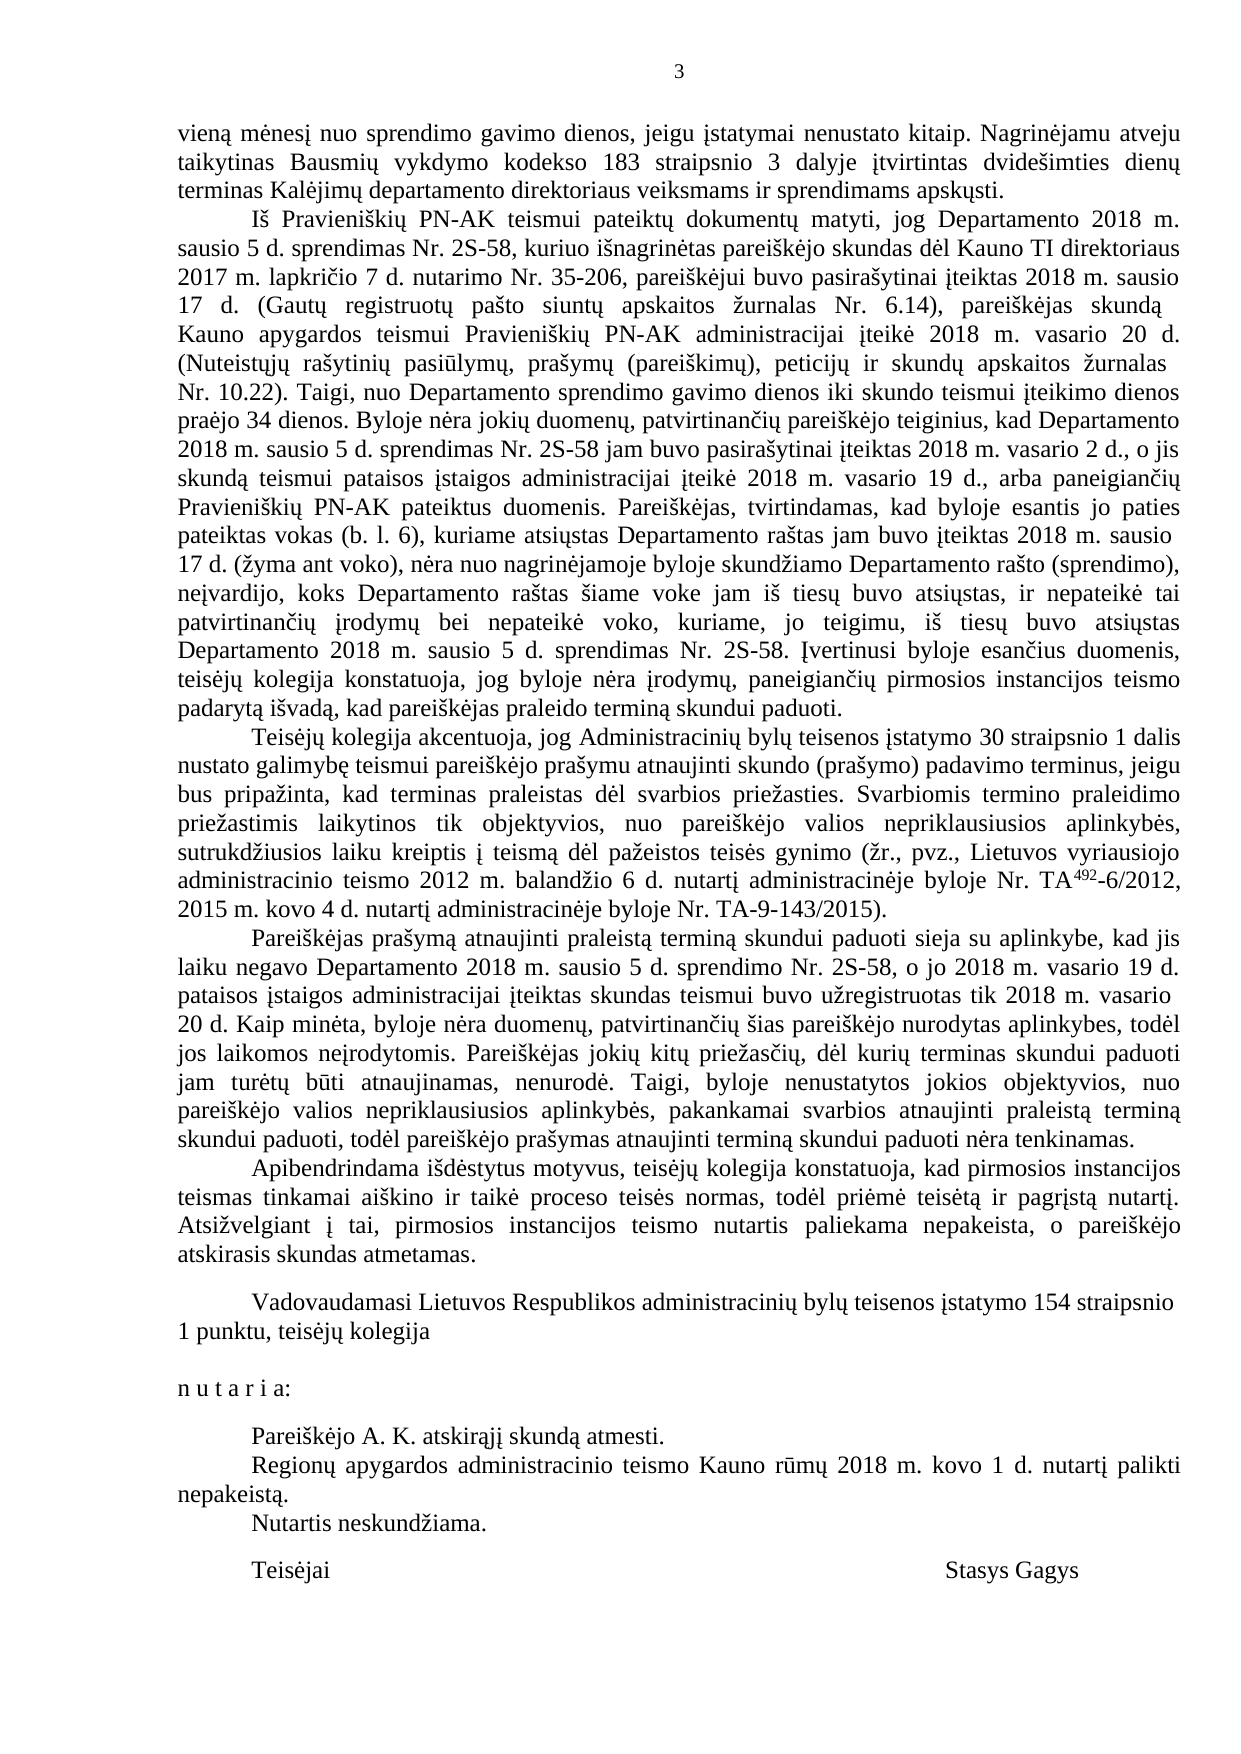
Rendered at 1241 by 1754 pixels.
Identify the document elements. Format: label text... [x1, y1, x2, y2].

text Teisėjų kolegija akcentuoja, jog Administracinių bylų teisenos įstatymo 30 straipsnio 1 dalis nustato galimybę teismui pareiškėjo prašymu atnaujinti skundo (prašymo) padavimo terminus, jeigu bus pripažinta, kad terminas praleistas dėl svarbios priežasties. Svarbiomis termino praleidimo priežastimis laikytinos tik objektyvios, nuo pareiškėjo valios nepriklausiusios aplinkybės, sutrukdžiusios laiku kreiptis į teismą dėl pažeistos teisės gynimo (žr., pvz., Lietuvos vyriausiojo administracinio teismo 2012 m. balandžio 6 d. nutartį administracinėje byloje Nr. TA492-6/2012, 2015 m. kovo 4 d. nutartį administracinėje byloje Nr. TA-9-143/2015). [177, 722, 1181, 923]
text Nutartis neskundžiama. [177, 1508, 1181, 1536]
text Iš Pravieniškių PN-AK teismui pateiktų dokumentų matyti, jog Departamento 2018 m. sausio 5 d. sprendimas Nr. 2S-58, kuriuo išnagrinėtas pareiškėjo skundas dėl Kauno TI direktoriaus 2017 m. lapkričio 7 d. nutarimo Nr. 35-206, pareiškėjui buvo pasirašytinai įteiktas 2018 m. sausio 17 d. (Gautų registruotų pašto siuntų apskaitos žurnalas Nr. 6.14), pareiškėjas skundą Kauno apygardos teismui Pravieniškių PN-AK administracijai įteikė 2018 m. vasario 20 d. (Nuteistųjų rašytinių pasiūlymų, prašymų (pareiškimų), peticijų ir skundų apskaitos žurnalas Nr. 10.22). Taigi, nuo Departamento sprendimo gavimo dienos iki skundo teismui įteikimo dienos praėjo 34 dienos. Byloje nėra jokių duomenų, patvirtinančių pareiškėjo teiginius, kad Departamento 2018 m. sausio 5 d. sprendimas Nr. 2S-58 jam buvo pasirašytinai įteiktas 2018 m. vasario 2 d., o jis skundą teismui pataisos įstaigos administracijai įteikė 2018 m. vasario 19 d., arba paneigiančių Pravieniškių PN-AK pateiktus duomenis. Pareiškėjas, tvirtindamas, kad byloje esantis jo paties pateiktas vokas (b. l. 6), kuriame atsiųstas Departamento raštas jam buvo įteiktas 2018 m. sausio 17 d. (žyma ant voko), nėra nuo nagrinėjamoje byloje skundžiamo Departamento rašto (sprendimo), neįvardijo, koks Departamento raštas šiame voke jam iš tiesų buvo atsiųstas, ir nepateikė tai patvirtinančių įrodymų bei nepateikė voko, kuriame, jo teigimu, iš tiesų buvo atsiųstas Departamento 2018 m. sausio 5 d. sprendimas Nr. 2S-58. Įvertinusi byloje esančius duomenis, teisėjų kolegija konstatuoja, jog byloje nėra įrodymų, paneigiančių pirmosios instancijos teismo padarytą išvadą, kad pareiškėjas praleido terminą skundui paduoti. [177, 204, 1181, 722]
text Vadovaudamasi Lietuvos Respublikos administracinių bylų teisenos įstatymo 154 straipsnio 1 punktu, teisėjų kolegija [177, 1287, 1181, 1345]
text Apibendrindama išdėstytus motyvus, teisėjų kolegija konstatuoja, kad pirmosios instancijos teismas tinkamai aiškino ir taikė proceso teisės normas, todėl priėmė teisėtą ir pagrįstą nutartį. Atsižvelgiant į tai, pirmosios instancijos teismo nutartis paliekama nepakeista, o pareiškėjo atskirasis skundas atmetamas. [177, 1153, 1181, 1268]
text Regionų apygardos administracinio teismo Kauno rūmų 2018 m. kovo 1 d. nutartį palikti nepakeistą. [177, 1450, 1181, 1508]
text n u t a r i a: [177, 1373, 1181, 1402]
text Pareiškėjas prašymą atnaujinti praleistą terminą skundui paduoti sieja su aplinkybe, kad jis laiku negavo Departamento 2018 m. sausio 5 d. sprendimo Nr. 2S-58, o jo 2018 m. vasario 19 d. pataisos įstaigos administracijai įteiktas skundas teismui buvo užregistruotas tik 2018 m. vasario 20 d. Kaip minėta, byloje nėra duomenų, patvirtinančių šias pareiškėjo nurodytas aplinkybes, todėl jos laikomos neįrodytomis. Pareiškėjas jokių kitų priežasčių, dėl kurių terminas skundui paduoti jam turėtų būti atnaujinamas, nenurodė. Taigi, byloje nenustatytos jokios objektyvios, nuo pareiškėjo valios nepriklausiusios aplinkybės, pakankamai svarbios atnaujinti praleistą terminą skundui paduoti, todėl pareiškėjo prašymas atnaujinti terminą skundui paduoti nėra tenkinamas. [177, 923, 1181, 1153]
text vieną mėnesį nuo sprendimo gavimo dienos, jeigu įstatymai nenustato kitaip. Nagrinėjamu atveju taikytinas Bausmių vykdymo kodekso 183 straipsnio 3 dalyje įtvirtintas dvidešimties dienų terminas Kalėjimų departamento direktoriaus veiksmams ir sprendimams apskųsti. [177, 118, 1181, 204]
text Pareiškėjo A. K. atskirąjį skundą atmesti. [177, 1421, 1181, 1450]
text Teisėjai Stasys Gagys [177, 1556, 1181, 1584]
